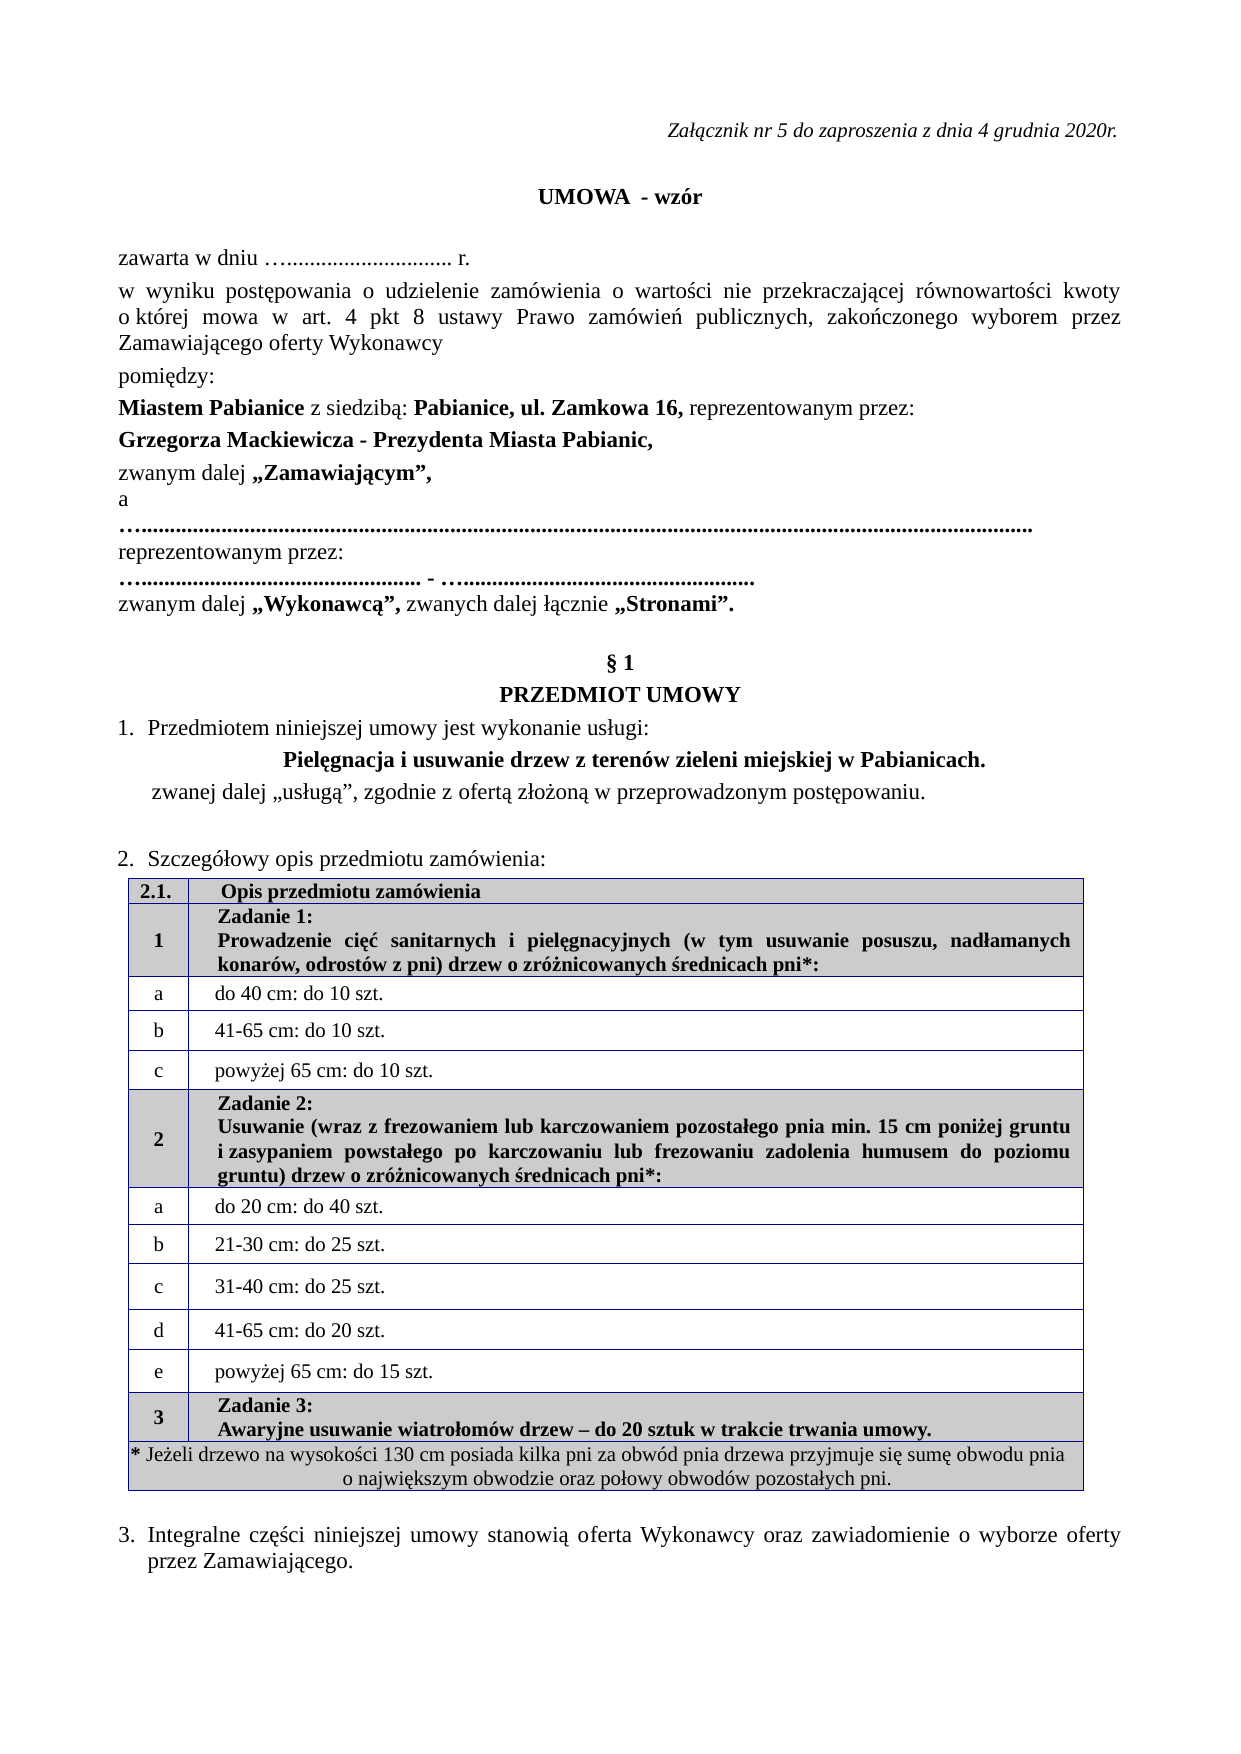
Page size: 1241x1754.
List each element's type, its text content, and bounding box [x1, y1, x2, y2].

text § 1 [118, 649, 1122, 675]
table_cell b [129, 1011, 188, 1049]
text zwanym dalej „Wykonawcą”, zwanych dalej łącznie „Stronami”. [118, 590, 1122, 617]
table_cell do 20 cm: do 40 szt. [189, 1188, 1083, 1224]
text w wyniku postępowania o udzielenie zamówienia o wartości nie przekraczającej równowartości kwoty o której mowa w art. 4 pkt 8 ustawy Prawo zamówień publicznych, zakończonego wyborem przez Zamawiającego oferty Wykonawcy [118, 277, 1122, 356]
table_cell * Jeżeli drzewo na wysokości 130 cm posiada kilka pni za obwód pnia drzewa przyjmuje się sumę obwodu pnia o największym obwodzie oraz połowy obwodów pozostałych pni. [129, 1442, 1083, 1490]
table_cell 1 [129, 904, 188, 976]
table_cell e [129, 1350, 188, 1392]
table_cell d [129, 1310, 188, 1349]
table_cell do 40 cm: do 10 szt. [189, 977, 1083, 1009]
text …............................................................................................................................................................ [118, 511, 1122, 538]
table_cell powyżej 65 cm: do 15 szt. [189, 1350, 1083, 1392]
text zawarta w dniu …............................. r. [118, 244, 1122, 271]
table_cell powyżej 65 cm: do 10 szt. [189, 1051, 1083, 1089]
table_header 2.1. [129, 879, 188, 903]
table_cell b [129, 1225, 188, 1263]
list Integralne części niniejszej umowy stanowią oferta Wykonawcy oraz zawiadomienie o wyborze oferty przez Zamawiającego. [118, 1521, 1122, 1574]
text zwanej dalej „usługą”, zgodnie z ofertą złożoną w przeprowadzonym postępowaniu. [117, 778, 1122, 804]
table_header Opis przedmiotu zamówienia [189, 879, 1083, 903]
table_cell Zadanie 1: Prowadzenie cięć sanitarnych i pielęgnacyjnych (w tym usuwanie posuszu, nadłamanych konarów, odrostów z pni) drzew o zróżnicowanych średnicach pni*: [189, 904, 1083, 976]
table_cell Zadanie 2: Usuwanie (wraz z frezowaniem lub karczowaniem pozostałego pnia min. 15 cm poniżej gruntu i zasypaniem powstałego po karczowaniu lub frezowaniu zadolenia humusem do poziomu gruntu) drzew o zróżnicowanych średnicach pni*: [189, 1090, 1083, 1187]
table_cell 41-65 cm: do 20 szt. [189, 1310, 1083, 1349]
table_cell 41-65 cm: do 10 szt. [189, 1011, 1083, 1049]
text pomiędzy: [118, 362, 1122, 388]
table_cell a [129, 977, 188, 1009]
text a [118, 485, 1122, 511]
text PRZEDMIOT UMOWY [118, 681, 1122, 708]
table_cell 31-40 cm: do 25 szt. [189, 1264, 1083, 1309]
text Załącznik nr 5 do zaproszenia z dnia 4 grudnia 2020r. [118, 118, 1120, 142]
table_cell 3 [129, 1393, 188, 1441]
text …................................................. - …................................................... [118, 564, 1122, 590]
list Pielęgnacja i usuwanie drzew z terenów zieleni miejskiej w Pabianicach. [117, 746, 1122, 772]
list Przedmiotem niniejszej umowy jest wykonanie usługi: [117, 714, 1122, 740]
table_cell a [129, 1188, 188, 1224]
text reprezentowanym przez: [118, 538, 1122, 564]
table_cell 2 [129, 1090, 188, 1187]
table_cell Zadanie 3: Awaryjne usuwanie wiatrołomów drzew – do 20 sztuk w trakcie trwania umowy. [189, 1393, 1083, 1441]
table_cell c [129, 1264, 188, 1309]
text 2. Szczegółowy opis przedmiotu zamówienia: [117, 845, 1122, 872]
text zwanym dalej „Zamawiającym”, [118, 459, 1122, 485]
text UMOWA - wzór [118, 183, 1122, 210]
table_cell 21-30 cm: do 25 szt. [189, 1225, 1083, 1263]
text Miastem Pabianice z siedzibą: Pabianice, ul. Zamkowa 16, reprezentowanym przez: [118, 394, 1122, 420]
table_cell c [129, 1051, 188, 1089]
text Grzegorza Mackiewicza - Prezydenta Miasta Pabianic, [118, 426, 1122, 453]
